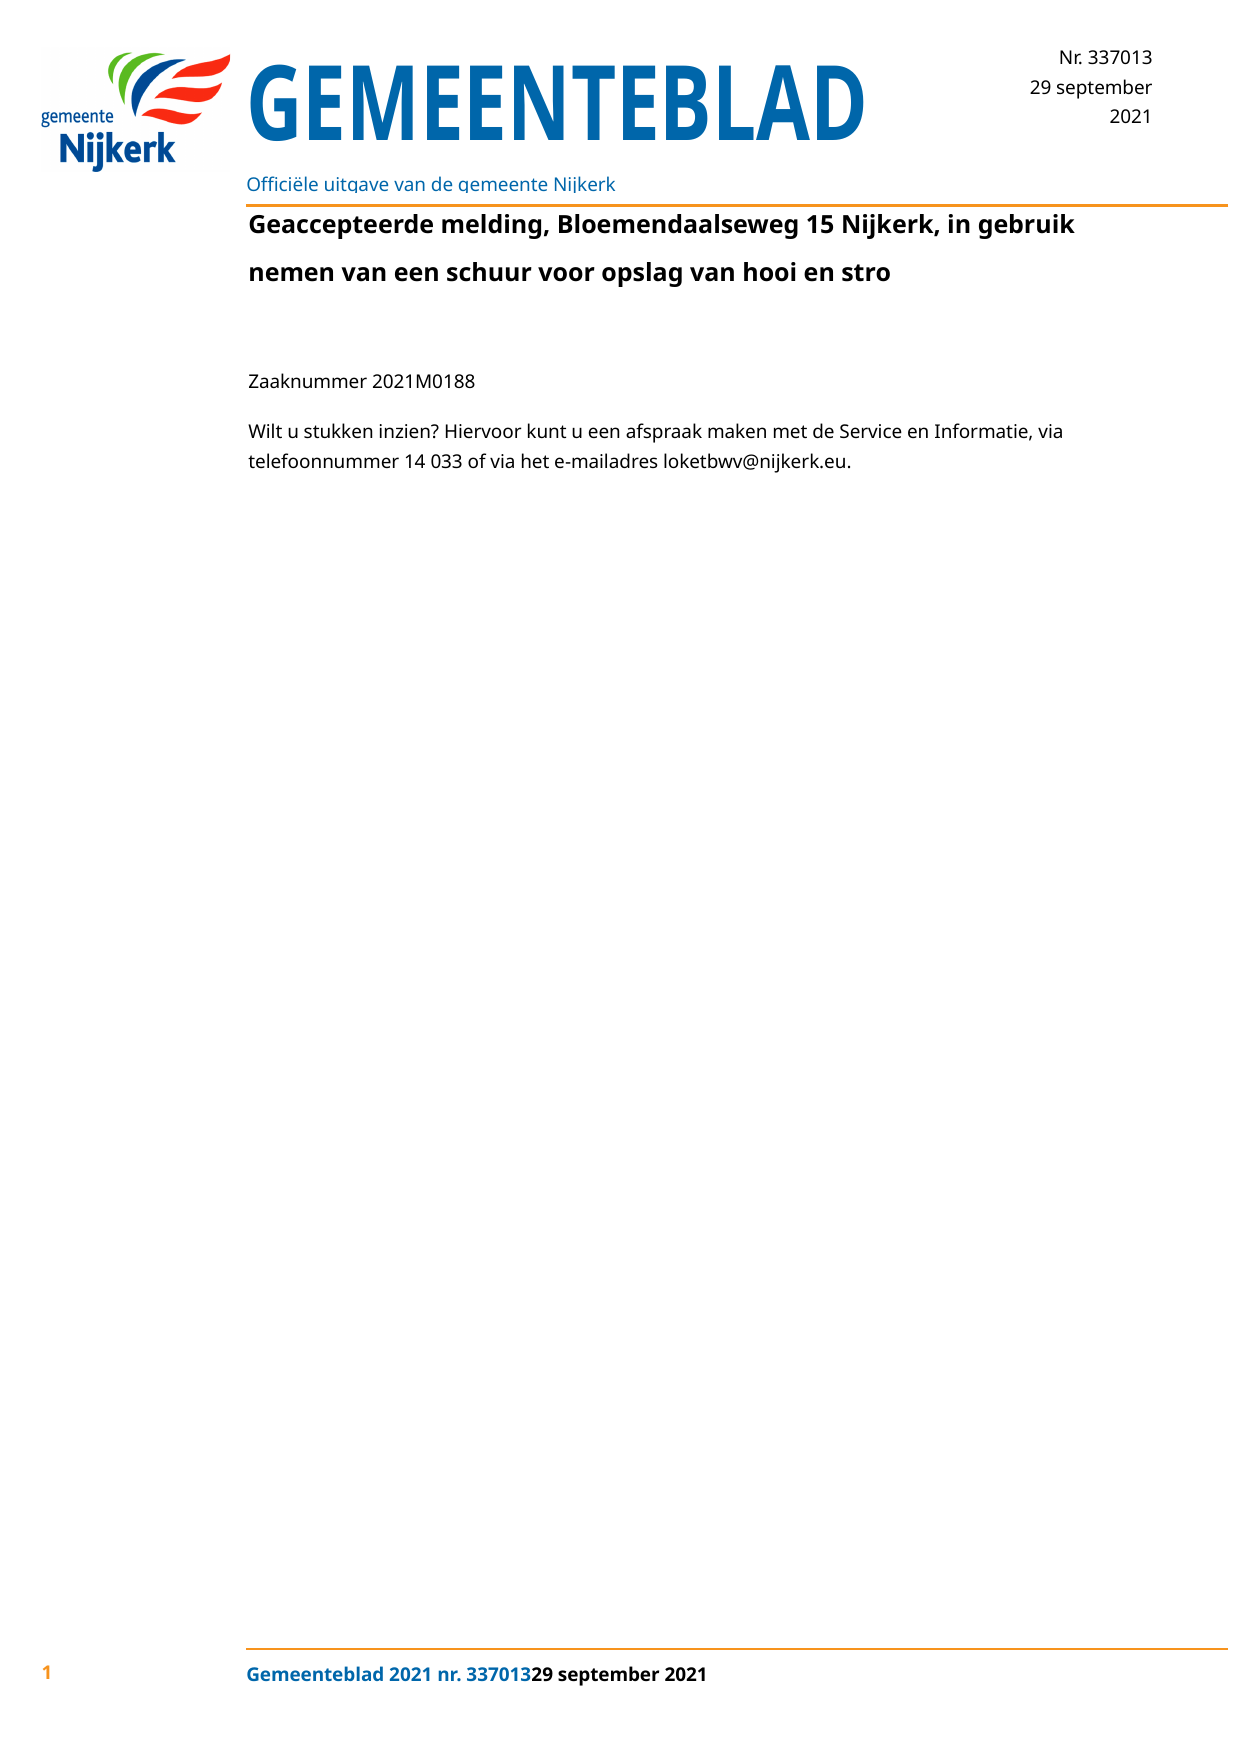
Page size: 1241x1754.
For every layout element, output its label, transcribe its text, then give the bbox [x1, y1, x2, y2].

text Wilt u stukken inzien? Hiervoor kunt u een afspraak maken met de Service en Informatie, via telefoonnummer 14 033 of via het e-mailadres loketbwv@nijkerk.eu. [248, 419, 1152, 474]
picture [41, 47, 231, 172]
text Zaaknummer 2021M0188 [248, 368, 1152, 394]
text Geaccepteerde melding, Bloemendaalseweg 15 Nijkerk, in gebruik nemen van een schuur voor opslag van hooi en stro [248, 207, 1152, 288]
